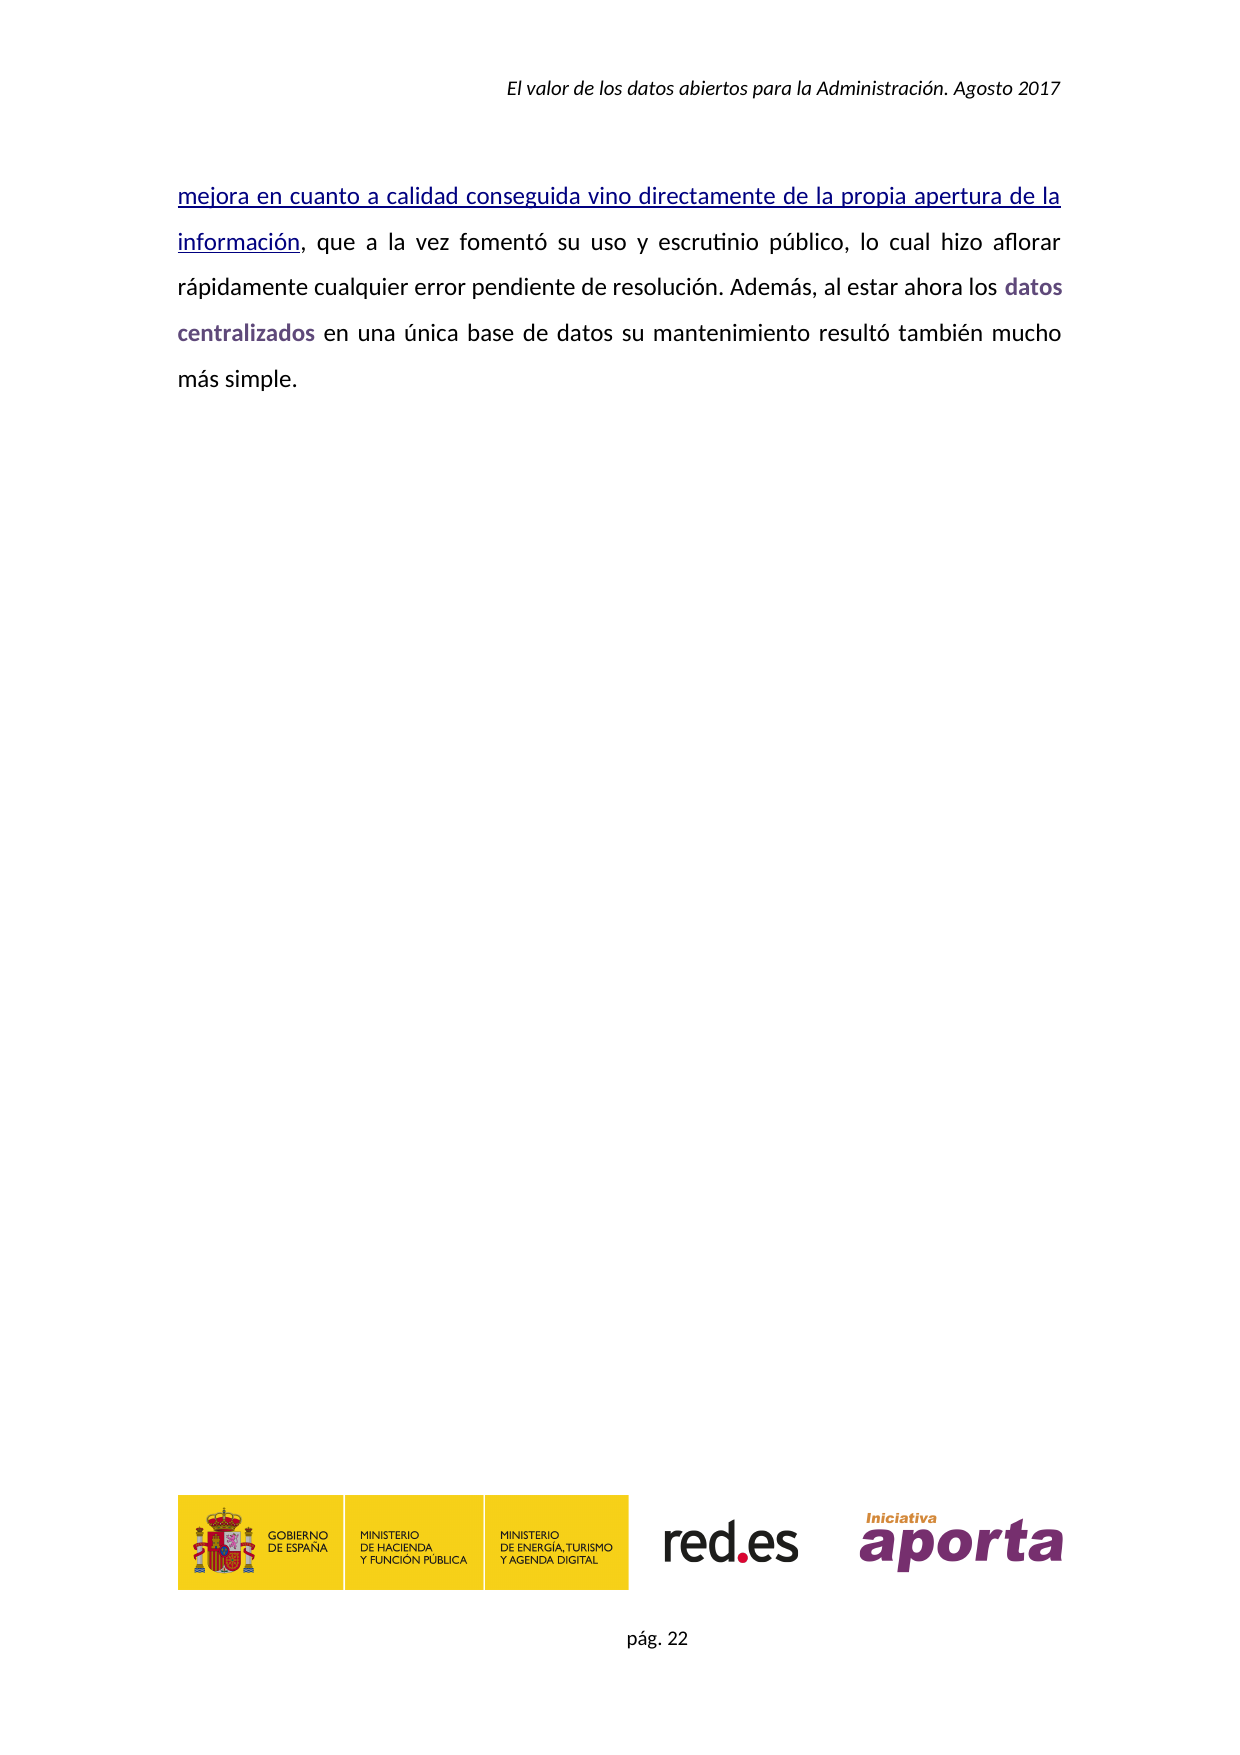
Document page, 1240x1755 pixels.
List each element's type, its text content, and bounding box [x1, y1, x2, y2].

text mejora en cuanto a calidad conseguida vino directamente de la propia apertura de la información, que a la vez fomentó su uso y escrutinio público, lo cual hizo aflorar rápidamente cualquier error pendiente de resolución. Además, al estar ahora los datos centralizados en una única base de datos su mantenimiento resultó también mucho más simple. [177, 180, 1062, 393]
